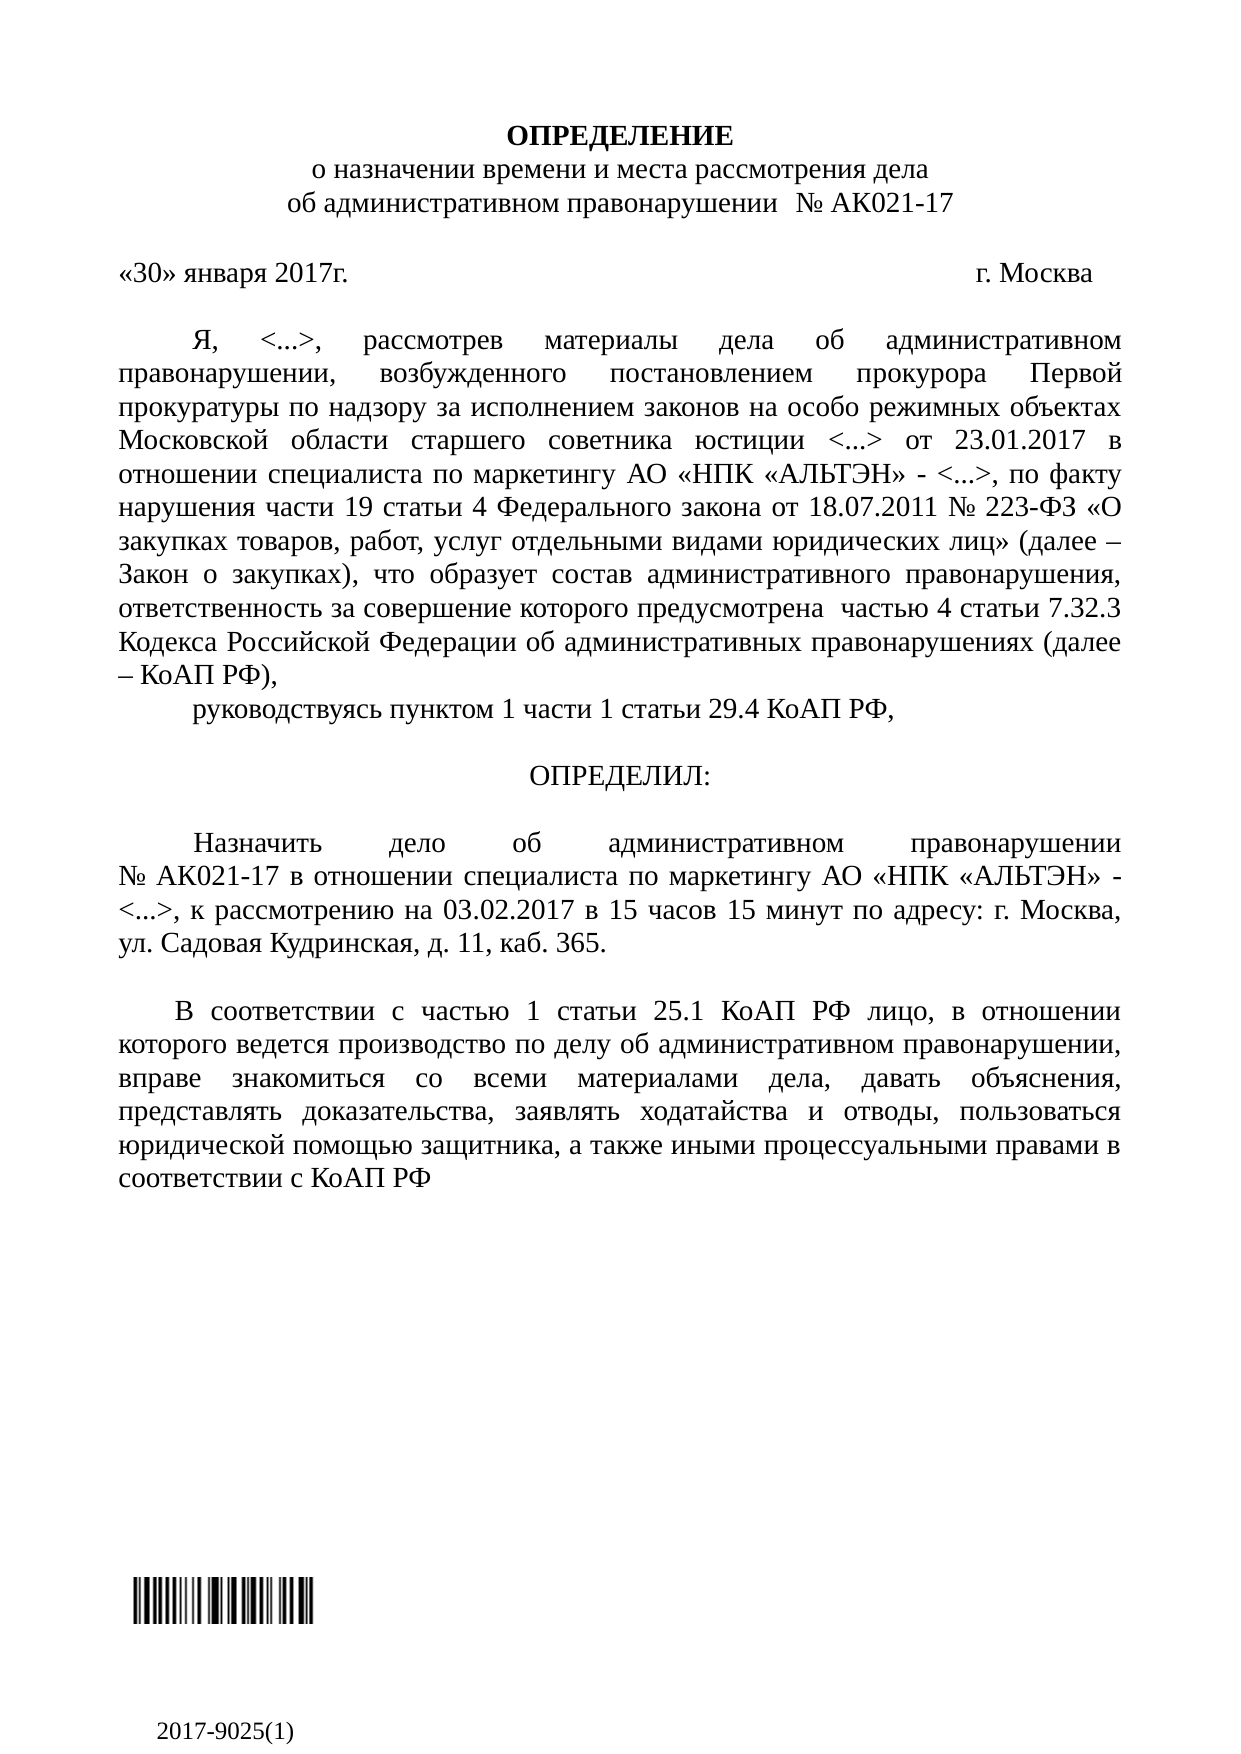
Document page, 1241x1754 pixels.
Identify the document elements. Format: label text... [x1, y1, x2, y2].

text об административном правонарушении № АК021-17 [118, 185, 1122, 221]
text Я, <...>, рассмотрев материалы дела об административном правонарушении, возбужденного постановлением прокурора Первой прокуратуры по надзору за исполнением законов на особо режимных объектах Московской области старшего советника юстиции <...> от 23.01.2017 в отношении специалиста по маркетингу АО «НПК «АЛЬТЭН» - <...>, по факту нарушения части 19 статьи 4 Федерального закона от 18.07.2011 № 223-ФЗ «О закупках товаров, работ, услуг отдельными видами юридических лиц» (далее – Закон о закупках), что образует состав административного правонарушения, ответственность за совершение которого предусмотрена частью 4 статьи 7.32.3 Кодекса Российской Федерации об административных правонарушениях (далее – КоАП РФ), [118, 322, 1122, 691]
picture [118, 1577, 331, 1624]
text о назначении времени и места рассмотрения дела [118, 152, 1122, 185]
text ОПРЕДЕЛИЛ: [118, 758, 1122, 791]
text «30» января 2017г. г. Москва [118, 255, 1122, 288]
text Назначить дело об административном правонарушении № АК021-17 в отношении специалиста по маркетингу АО «НПК «АЛЬТЭН» - <...>, к рассмотрению на 03.02.2017 в 15 часов 15 минут по адресу: г. Москва, ул. Садовая Кудринская, д. 11, каб. 365. [118, 825, 1122, 959]
text В соответствии с частью 1 статьи 25.1 КоАП РФ лицо, в отношении которого ведется производство по делу об административном правонарушении, вправе знакомиться со всеми материалами дела, давать объяснения, представлять доказательства, заявлять ходатайства и отводы, пользоваться юридической помощью защитника, а также иными процессуальными правами в соответствии с КоАП РФ [118, 993, 1122, 1194]
text руководствуясь пунктом 1 части 1 статьи 29.4 КоАП РФ, [118, 691, 1122, 724]
subtitle ОПРЕДЕЛЕНИЕ [118, 118, 1122, 152]
